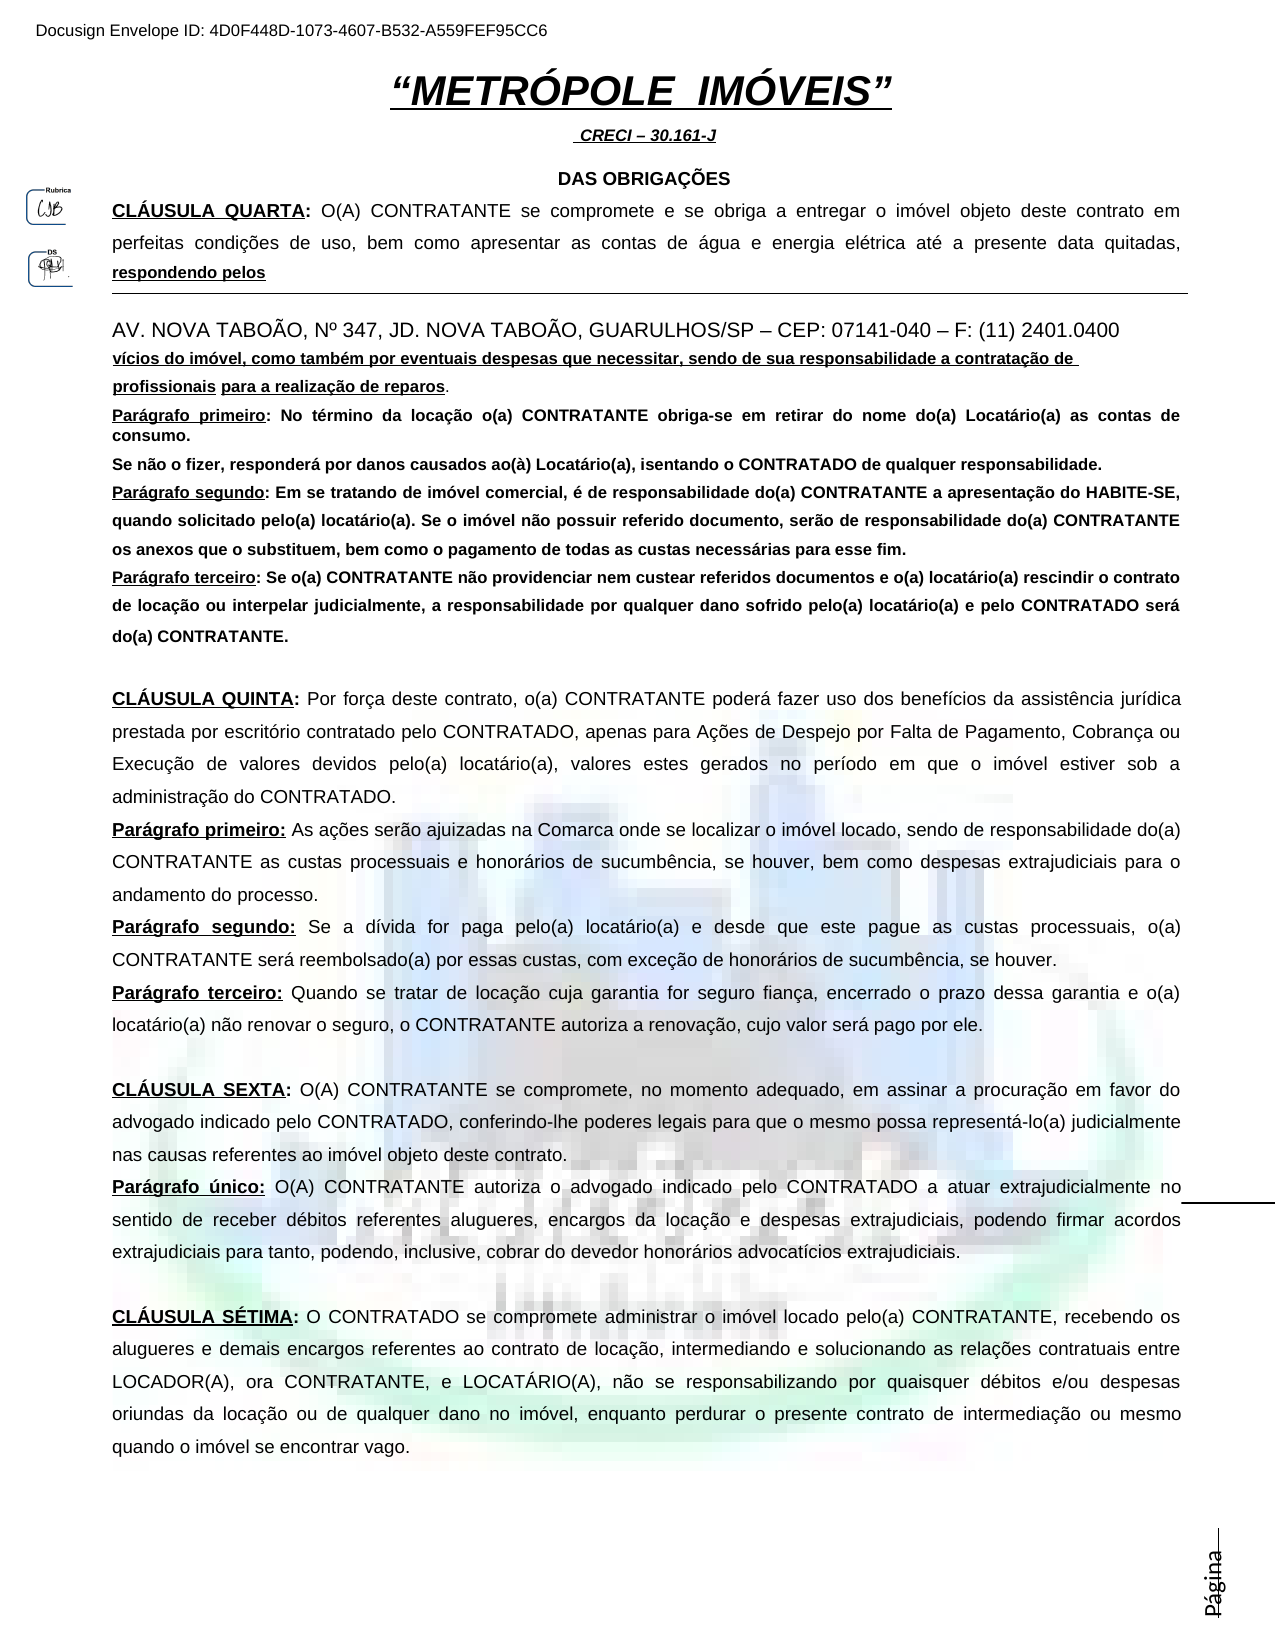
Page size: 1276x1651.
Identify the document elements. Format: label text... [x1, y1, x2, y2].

text CLÁUSULA QUARTA: O(A) CONTRATANTE se compromete e se obriga a entregar o imóvel objeto deste contrato em perfeitas condições de uso, bem como apresentar as contas de água e energia elétrica até a presente data quitadas, respondendo pelos [112, 199, 1182, 282]
text CLÁUSULA QUINTA: Por força deste contrato, o(a) CONTRATANTE poderá fazer uso dos benefícios da assistência jurídica prestada por escritório contratado pelo CONTRATADO, apenas para Ações de Despejo por Falta de Pagamento, Cobrança ou Execução de valores devidos pelo(a) locatário(a), valores estes gerados no período em que o imóvel estiver sob a administração do CONTRATADO. [112, 688, 1182, 710]
text vícios do imóvel, como também por eventuais despesas que necessitar, sendo de sua responsabilidade a contratação de profissionais para a realização de reparos. [112, 348, 1182, 396]
subtitle AV. NOVA TABOÃO, Nº 347, JD. NOVA TABOÃO, GUARULHOS/SP – CEP: 07141-040 – F: (11) 2401.0400 [112, 318, 1182, 342]
text Se não o fizer, responderá por danos causados ao(à) Locatário(a), isentando o CONTRATADO de qualquer responsabilidade. [112, 454, 1182, 473]
text Parágrafo terceiro: Se o(a) CONTRATANTE não providenciar nem custear referidos documentos e o(a) locatário(a) rescindir o contrato de locação ou interpelar judicialmente, a responsabilidade por qualquer dano sofrido pelo(a) locatário(a) e pelo CONTRATADO será do(a) CONTRATANTE. [112, 568, 1182, 646]
text Parágrafo primeiro: No término da locação o(a) CONTRATANTE obriga-se em retirar do nome do(a) Locatário(a) as contas de consumo. [112, 406, 1182, 445]
subtitle DAS OBRIGAÇÕES [112, 167, 1181, 189]
text Parágrafo segundo: Em se tratando de imóvel comercial, é de responsabilidade do(a) CONTRATANTE a apresentação do HABITE-SE, quando solicitado pelo(a) locatário(a). Se o imóvel não possuir referido documento, serão de responsabilidade do(a) CONTRATANTE os anexos que o substituem, bem como o pagamento de todas as custas necessárias para esse fim. [112, 483, 1182, 559]
